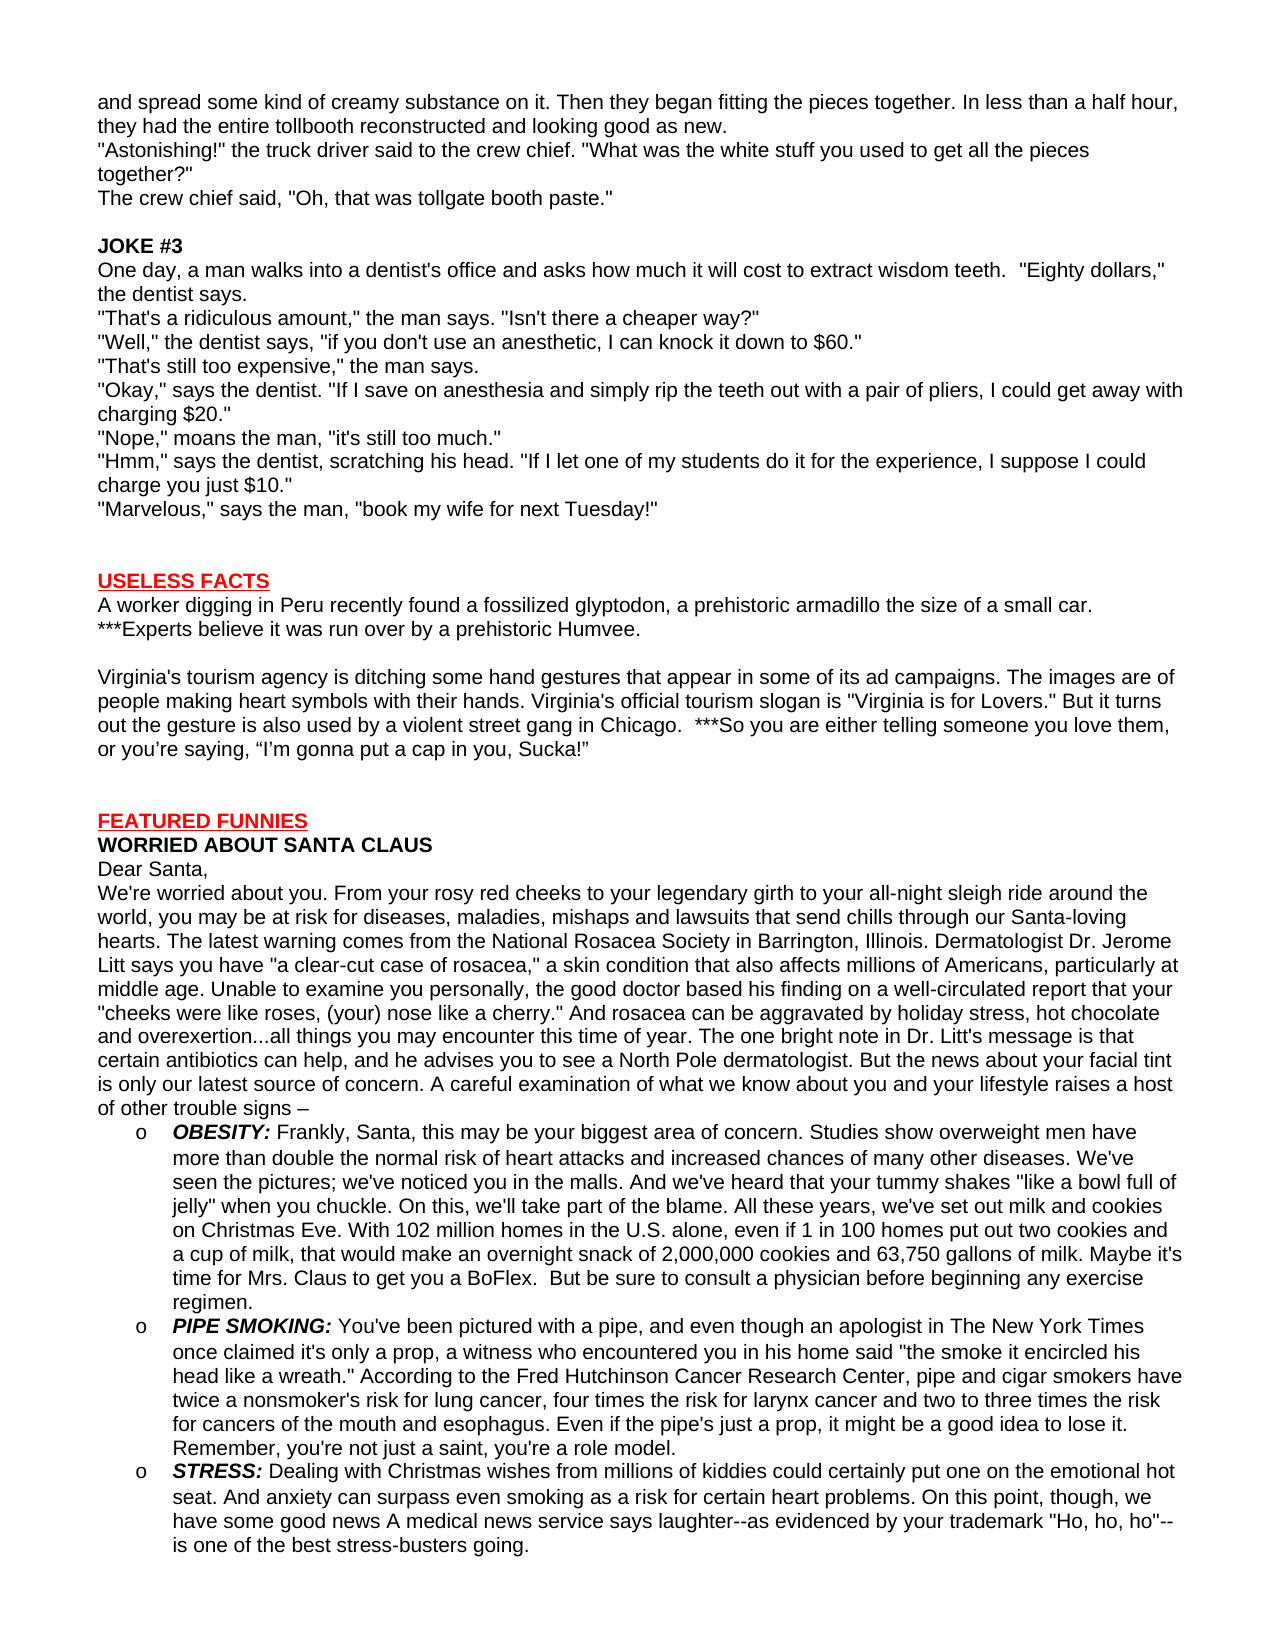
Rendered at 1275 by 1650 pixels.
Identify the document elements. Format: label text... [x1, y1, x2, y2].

text "Nope," moans the man, "it's still too much." [97, 425, 1185, 449]
text Virginia's tourism agency is ditching some hand gestures that appear in some of its ad campaigns. The images are of people making heart symbols with their hands. Virginia's official tourism slogan is "Virginia is for Lovers." But it turns out the gesture is also used by a violent street gang in Chicago. ***So you are either telling someone you love them, or you’re saying, “I’m gonna put a cap in you, Sucka!” [97, 665, 1185, 761]
text FEATURED FUNNIES [97, 809, 1185, 833]
text A worker digging in Peru recently found a fossilized glyptodon, a prehistoric armadillo the size of a small car. ***Experts believe it was run over by a prehistoric Humvee. [97, 593, 1185, 641]
text "Well," the dentist says, "if you don't use an anesthetic, I can knock it down to $60." [97, 329, 1185, 353]
list OBESITY: Frankly, Santa, this may be your biggest area of concern. Studies show overweight men have more than double the normal risk of heart attacks and increased chances of many other diseases. We've seen the pictures; we've noticed you in the malls. And we've heard that your tummy shakes "like a bowl full of jelly" when you chuckle. On this, we'll take part of the blame. All these years, we've set out milk and cookies on Christmas Eve. With 102 million homes in the U.S. alone, even if 1 in 100 homes put out two cookies and a cup of milk, that would make an overnight snack of 2,000,000 cookies and 63,750 gallons of milk. Maybe it's time for Mrs. Claus to get you a BoFlex. But be sure to consult a physician before beginning any exercise regimen. [135, 1120, 1185, 1314]
text We're worried about you. From your rosy red cheeks to your legendary girth to your all-night sleigh ride around the world, you may be at risk for diseases, maladies, mishaps and lawsuits that send chills through our Santa-loving hearts. The latest warning comes from the National Rosacea Society in Barrington, Illinois. Dermatologist Dr. Jerome Litt says you have "a clear-cut case of rosacea," a skin condition that also affects millions of Americans, particularly at middle age. Unable to examine you personally, the good doctor based his finding on a well-circulated report that your "cheeks were like roses, (your) nose like a cherry." And rosacea can be aggravated by holiday stress, hot chocolate and overexertion...all things you may encounter this time of year. The one bright note in Dr. Litt's message is that certain antibiotics can help, and he advises you to see a North Pole dermatologist. But the news about your facial tint is only our latest source of concern. A careful examination of what we know about you and your lifestyle raises a host of other trouble signs – [97, 881, 1185, 1120]
text JOKE #3 [97, 234, 1185, 258]
text "Marvelous," says the man, "book my wife for next Tuesday!" [97, 497, 1185, 521]
text "That's a ridiculous amount," the man says. "Isn't there a cheaper way?" [97, 306, 1185, 329]
text One day, a man walks into a dentist's office and asks how much it will cost to extract wisdom teeth. "Eighty dollars," the dentist says. [97, 258, 1185, 306]
list STRESS: Dealing with Christmas wishes from millions of kiddies could certainly put one on the emotional hot seat. And anxiety can surpass even smoking as a risk for certain heart problems. On this point, though, we have some good news A medical news service says laughter--as evidenced by your trademark "Ho, ho, ho"--is one of the best stress-busters going. [135, 1459, 1185, 1557]
text and spread some kind of creamy substance on it. Then they began fitting the pieces together. In less than a half hour, they had the entire tollbooth reconstructed and looking good as new. [97, 90, 1185, 138]
text USELESS FACTS [97, 569, 1185, 593]
text WORRIED ABOUT SANTA CLAUS [97, 833, 1185, 857]
list PIPE SMOKING: You've been pictured with a pipe, and even though an apologist in The New York Times once claimed it's only a prop, a witness who encountered you in his home said "the smoke it encircled his head like a wreath." According to the Fred Hutchinson Cancer Research Center, pipe and cigar smokers have twice a nonsmoker's risk for lung cancer, four times the risk for larynx cancer and two to three times the risk for cancers of the mouth and esophagus. Even if the pipe's just a prop, it might be a good idea to lose it. Remember, you're not just a saint, you're a role model. [135, 1314, 1185, 1459]
text Dear Santa, [97, 857, 1185, 881]
text The crew chief said, "Oh, that was tollgate booth paste." [97, 186, 1185, 210]
text "That's still too expensive," the man says. [97, 353, 1185, 377]
text "Hmm," says the dentist, scratching his head. "If I let one of my students do it for the experience, I suppose I could charge you just $10." [97, 449, 1185, 497]
text "Astonishing!" the truck driver said to the crew chief. "What was the white stuff you used to get all the pieces together?" [97, 138, 1185, 186]
text "Okay," says the dentist. "If I save on anesthesia and simply rip the teeth out with a pair of pliers, I could get away with charging $20." [97, 377, 1185, 425]
